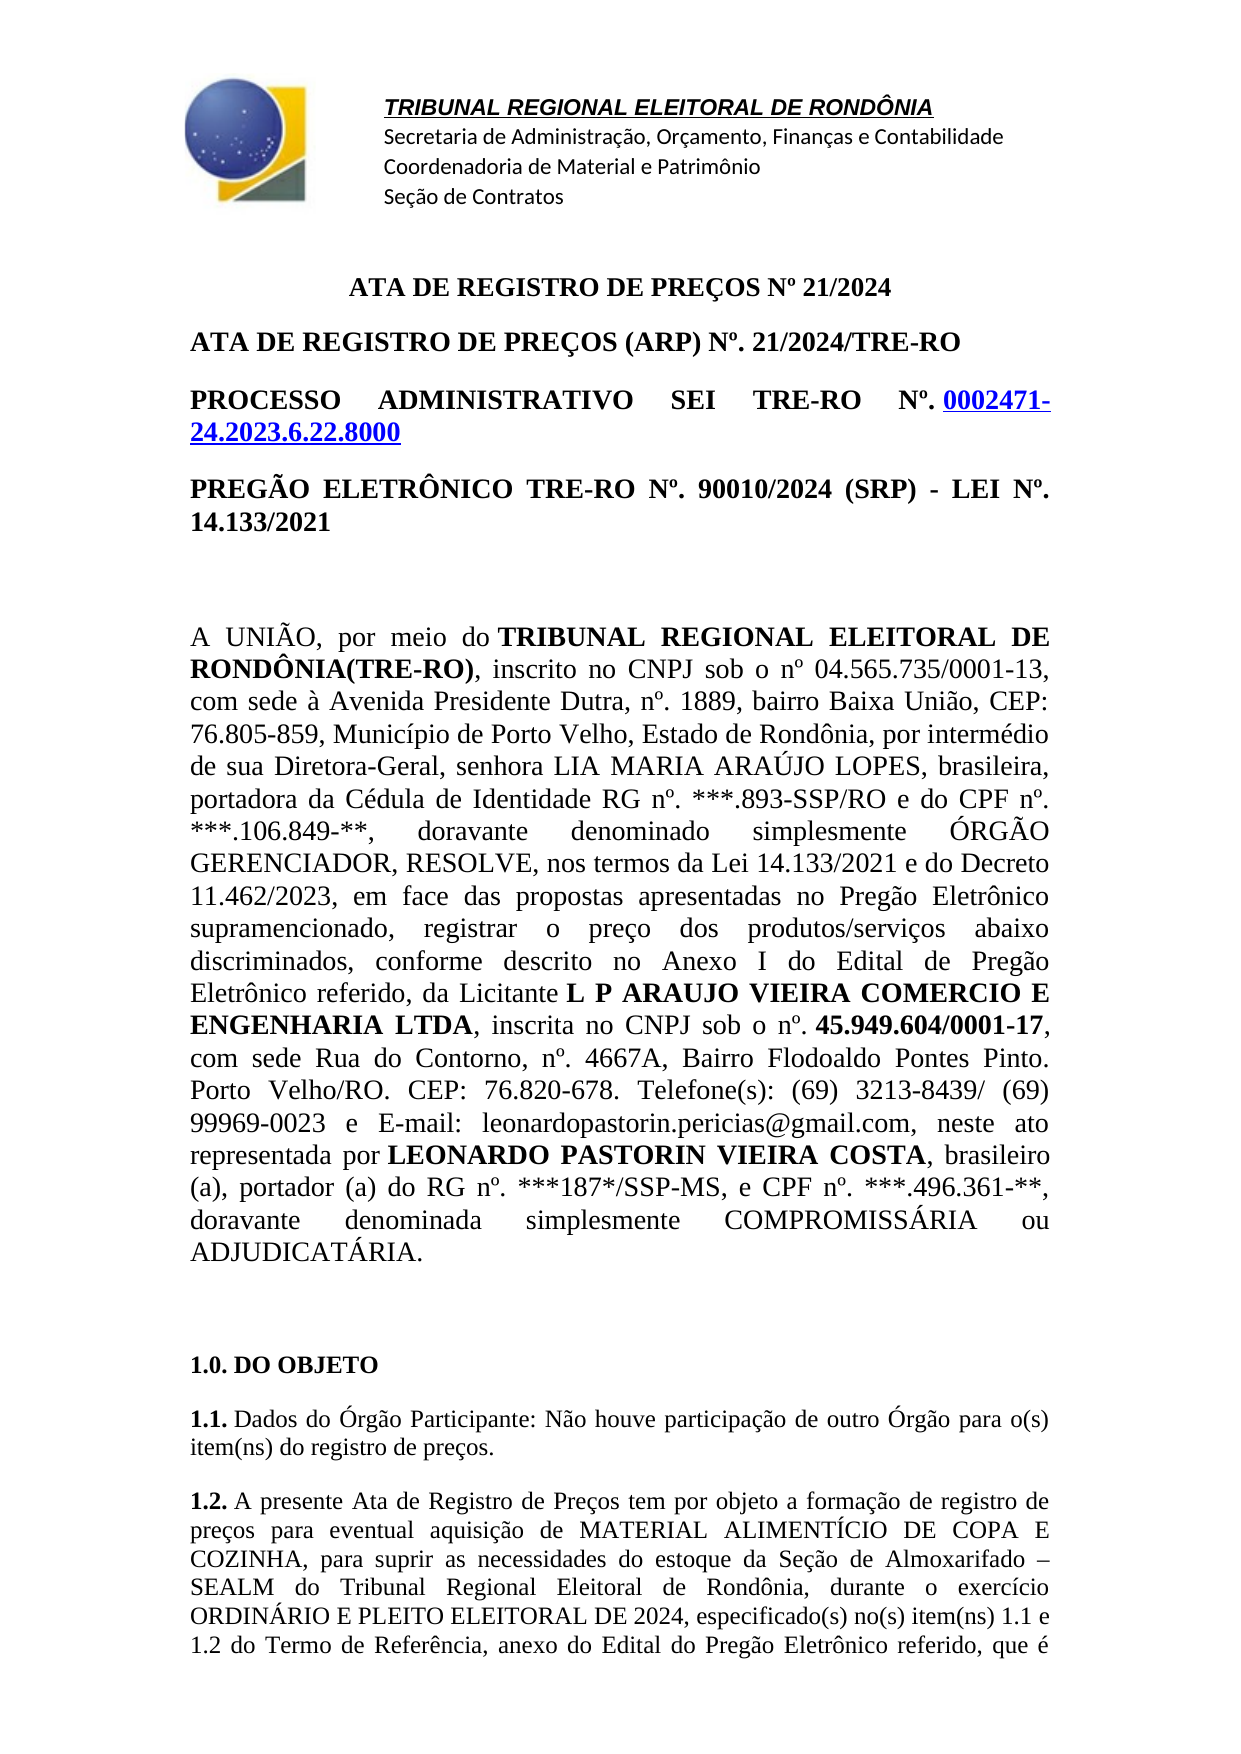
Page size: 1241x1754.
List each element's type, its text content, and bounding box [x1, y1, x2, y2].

text PREGÃO ELETRÔNICO TRE-RO Nº. 90010/2024 (SRP) - LEI Nº. 14.133/2021 [190, 472, 1051, 537]
text ATA DE REGISTRO DE PREÇOS (ARP) Nº. 21/2024/TRE-RO [190, 325, 1051, 358]
text 1.0. DO OBJETO [190, 1350, 1051, 1379]
text 1.2. A presente Ata de Registro de Preços tem por objeto a formação de registro de preços para eventual aquisição de MATERIAL ALIMENTÍCIO DE COPA E COZINHA, para suprir as necessidades do estoque da Seção de Almoxarifado – SEALM do Tribunal Regional Eleitoral de Rondônia, durante o exercício ORDINÁRIO E PLEITO ELEITORAL DE 2024, especificado(s) no(s) item(ns) 1.1 e 1.2 do Termo de Referência, anexo do Edital do Pregão Eletrônico referido, que é [190, 1486, 1051, 1659]
text A UNIÃO, por meio do TRIBUNAL REGIONAL ELEITORAL DE RONDÔNIA(TRE-RO), inscrito no CNPJ sob o nº 04.565.735/0001-13, com sede à Avenida Presidente Dutra, nº. 1889, bairro Baixa União, CEP: 76.805-859, Município de Porto Velho, Estado de Rondônia, por intermédio de sua Diretora-Geral, senhora LIA MARIA ARAÚJO LOPES, brasileira, portadora da Cédula de Identidade RG nº. ***.893-SSP/RO e do CPF nº. ***.106.849-**, doravante denominado simplesmente ÓRGÃO GERENCIADOR, RESOLVE, nos termos da Lei 14.133/2021 e do Decreto 11.462/2023, em face das propostas apresentadas no Pregão Eletrônico supramencionado, registrar o preço dos produtos/serviços abaixo discriminados, conforme descrito no Anexo I do Edital de Pregão Eletrônico referido, da Licitante L P ARAUJO VIEIRA COMERCIO E ENGENHARIA LTDA, inscrita no CNPJ sob o nº. 45.949.604/0001-17, com sede Rua do Contorno, nº. 4667A, Bairro Flodoaldo Pontes Pinto. Porto Velho/RO. CEP: 76.820-678. Telefone(s): (69) 3213-8439/ (69) 99969-0023 e E-mail: leonardopastorin.pericias@gmail.com, neste ato representada por LEONARDO PASTORIN VIEIRA COSTA, brasileiro (a), portador (a) do RG nº. ***187*/SSP-MS, e CPF nº. ***.496.361-**, doravante denominada simplesmente COMPROMISSÁRIA ou ADJUDICATÁRIA. [190, 620, 1051, 1268]
text 1.1. Dados do Órgão Participante: Não houve participação de outro Órgão para o(s) item(ns) do registro de preços. [190, 1404, 1051, 1461]
text PROCESSO ADMINISTRATIVO SEI TRE-RO Nº. 0002471-24.2023.6.22.8000 [190, 383, 1051, 447]
text Ata de Registro de Preços Nº 21/2024 [177, 271, 1063, 302]
